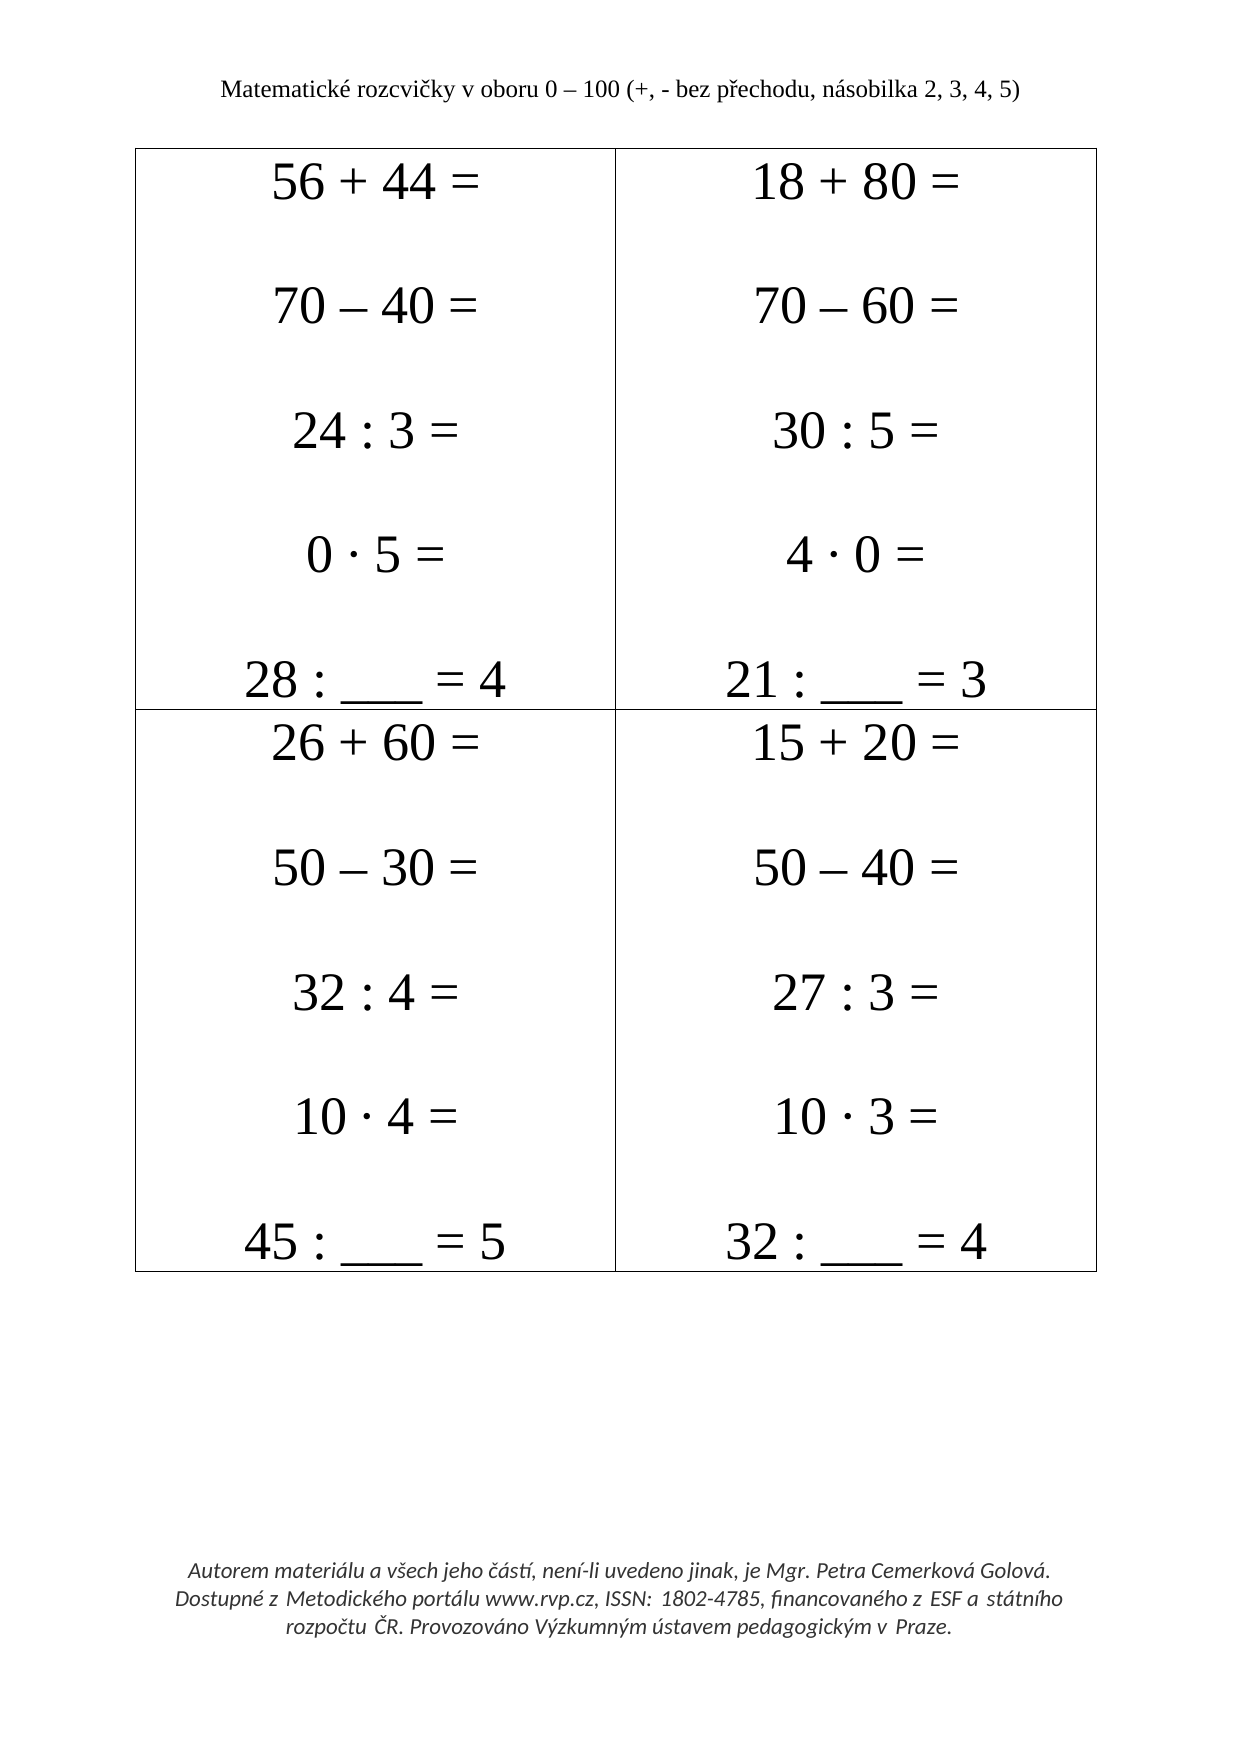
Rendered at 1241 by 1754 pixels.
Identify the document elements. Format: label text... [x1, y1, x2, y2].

table_header 56 + 44 = 70 – 40 = 24 : 3 = 0 ∙ 5 = 28 : ___ = 4 [136, 149, 615, 709]
table_header 18 + 80 = 70 – 60 = 30 : 5 = 4 ∙ 0 = 21 : ___ = 3 [616, 149, 1096, 709]
table_cell 15 + 20 = 50 – 40 = 27 : 3 = 10 ∙ 3 = 32 : ___ = 4 [616, 710, 1096, 1271]
table_cell 26 + 60 = 50 – 30 = 32 : 4 = 10 ∙ 4 = 45 : ___ = 5 [136, 710, 615, 1271]
